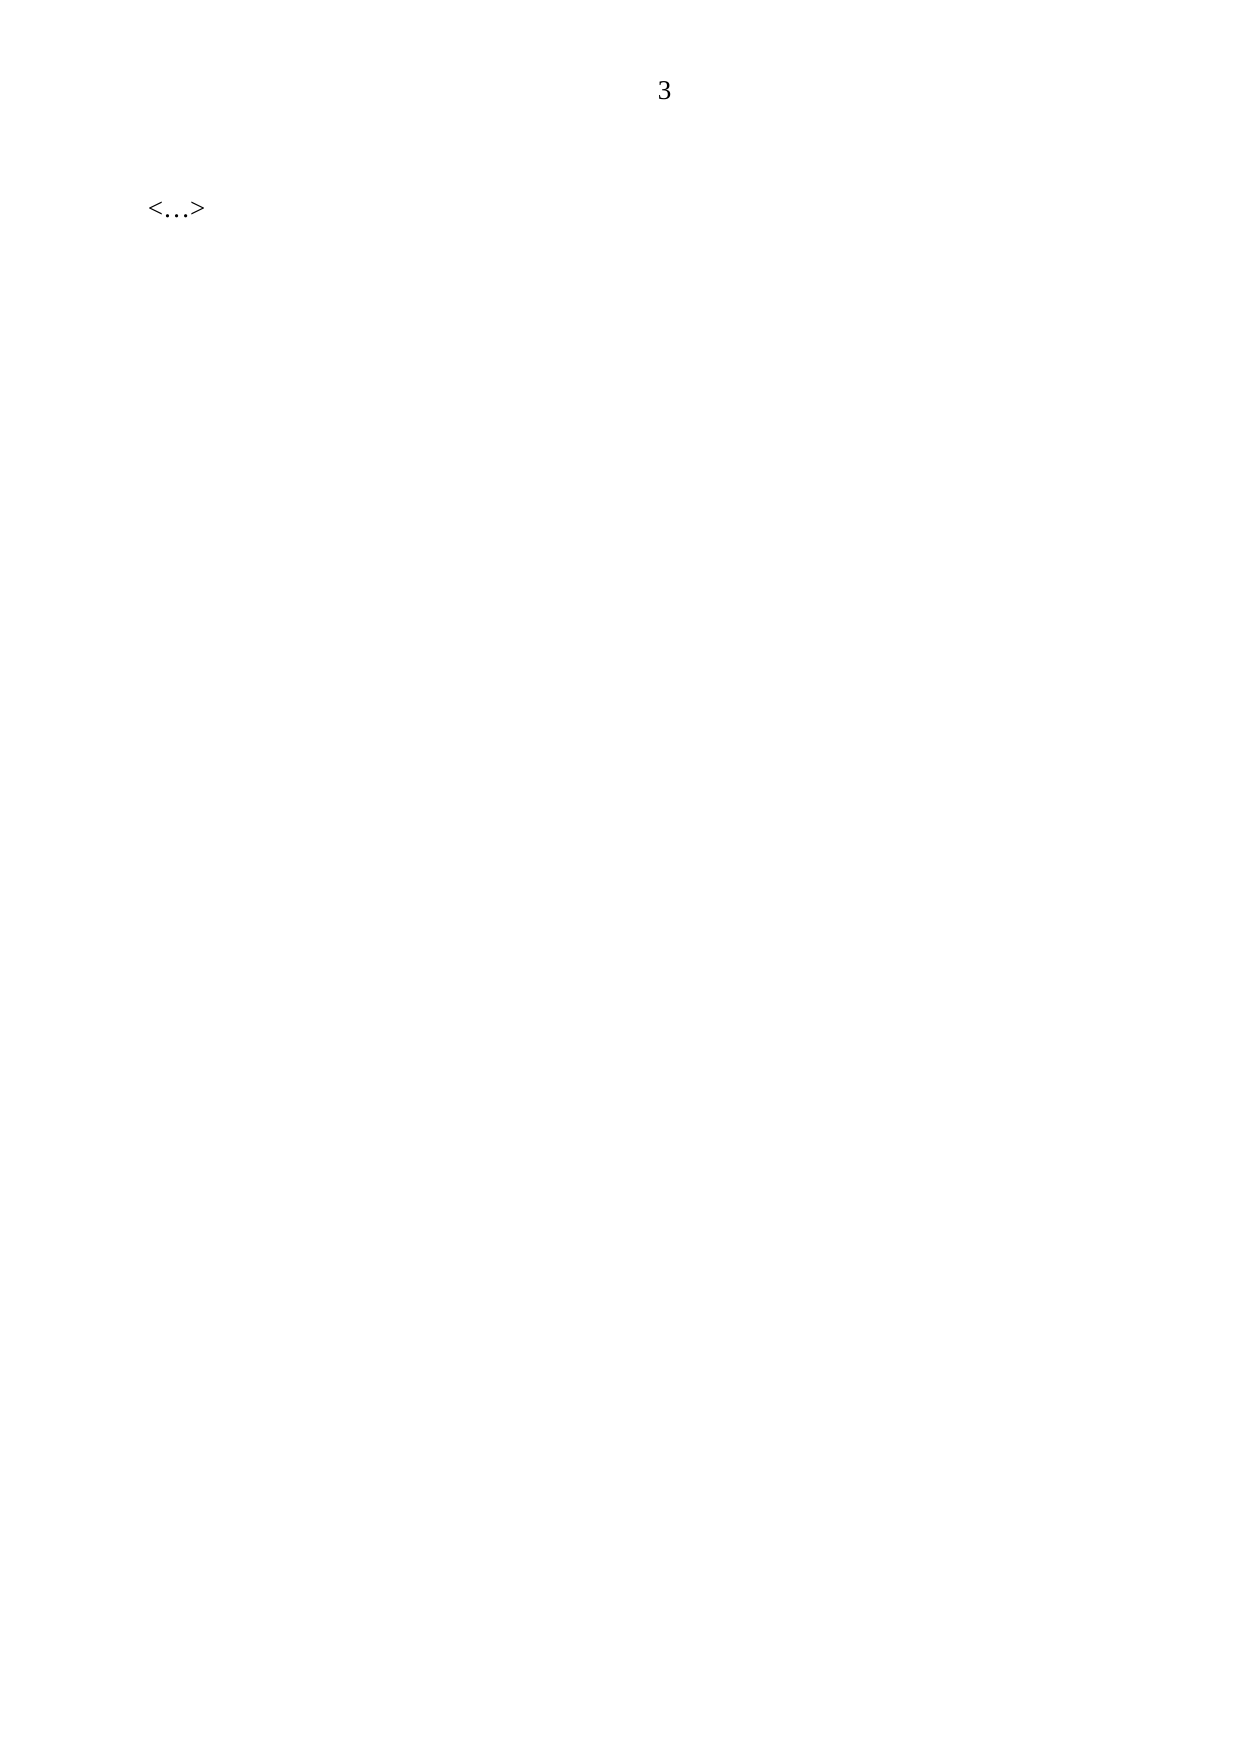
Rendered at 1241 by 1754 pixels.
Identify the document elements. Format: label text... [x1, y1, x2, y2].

text <…> [148, 192, 1181, 223]
